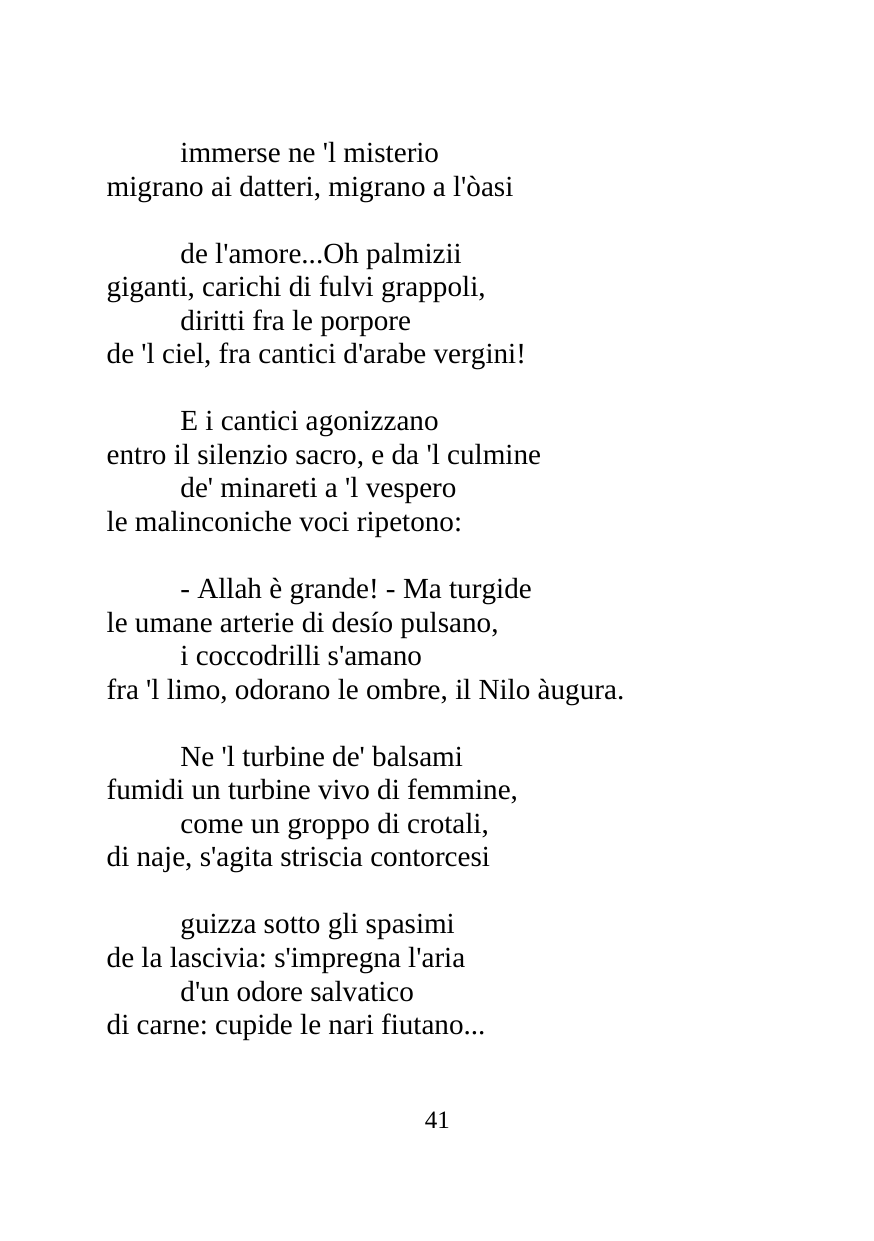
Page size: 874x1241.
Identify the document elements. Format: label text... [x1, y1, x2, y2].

text fra 'l limo, odorano le ombre, il Nilo àugura. [106, 672, 768, 705]
text migrano ai datteri, migrano a l'òasi [106, 169, 768, 202]
text fumidi un turbine vivo di femmine, [106, 772, 768, 806]
text guizza sotto gli spasimi [106, 907, 768, 940]
text diritti fra le porpore [106, 303, 768, 336]
text di naje, s'agita striscia contorcesi [106, 839, 768, 873]
text le umane arterie di desío pulsano, [106, 605, 768, 638]
text d'un odore salvatico [106, 974, 768, 1007]
text de la lascivia: s'impregna l'aria [106, 940, 768, 974]
text de 'l ciel, fra cantici d'arabe vergini! [106, 336, 768, 370]
text i coccodrilli s'amano [106, 638, 768, 672]
text immerse ne 'l misterio [106, 135, 768, 169]
text giganti, carichi di fulvi grappoli, [106, 269, 768, 303]
text come un groppo di crotali, [106, 806, 768, 839]
text de l'amore...Oh palmizii [106, 236, 768, 269]
text E i cantici agonizzano [106, 403, 768, 437]
text le malinconiche voci ripetono: [106, 504, 768, 538]
text di carne: cupide le nari fiutano... [106, 1007, 768, 1041]
text - Allah è grande! - Ma turgide [106, 571, 768, 605]
text Ne 'l turbine de' balsami [106, 739, 768, 772]
text entro il silenzio sacro, e da 'l culmine [106, 437, 768, 471]
text de' minareti a 'l vespero [106, 471, 768, 504]
